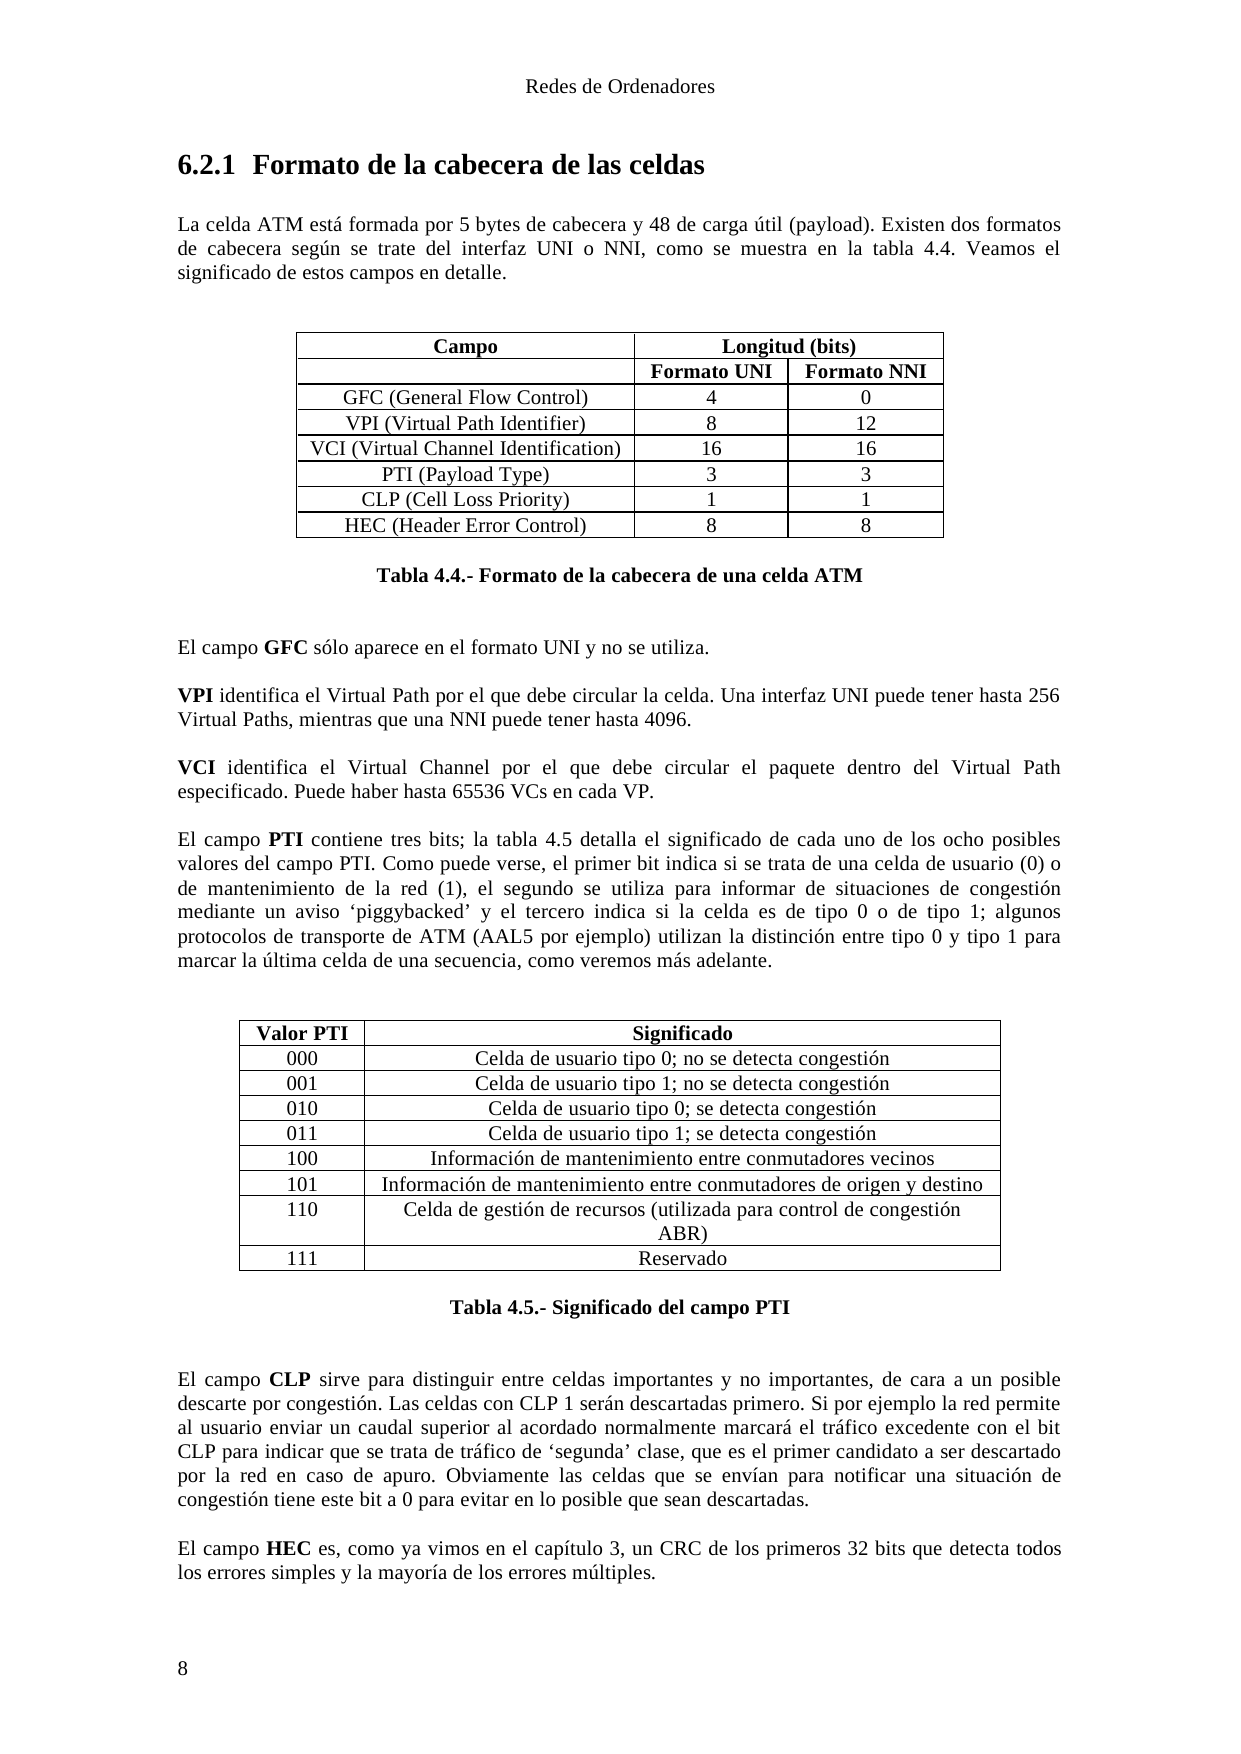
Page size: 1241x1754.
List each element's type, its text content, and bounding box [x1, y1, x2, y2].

table_cell 110 [240, 1196, 364, 1244]
table_cell Formato NNI [789, 359, 943, 383]
table_cell 12 [789, 410, 943, 434]
table_cell 8 [789, 513, 943, 537]
text Tabla 4.5.- Significado del campo PTI [177, 1295, 1063, 1319]
table_cell 111 [240, 1246, 364, 1270]
table_cell Celda de usuario tipo 0; no se detecta congestión [365, 1046, 1000, 1070]
table_cell 1 [635, 487, 787, 511]
text VPI identifica el Virtual Path por el que debe circular la celda. Una interfaz UNI puede tener hasta 256 Virtual Paths, mientras que una NNI puede tener hasta 4096. [177, 683, 1063, 731]
text El campo CLP sirve para distinguir entre celdas importantes y no importantes, de cara a un posible descarte por congestión. Las celdas con CLP 1 serán descartadas primero. Si por ejemplo la red permite al usuario enviar un caudal superior al acordado normalmente marcará el tráfico excedente con el bit CLP para indicar que se trata de tráfico de ‘segunda’ clase, que es el primer candidato a ser descartado por la red en caso de apuro. Obviamente las celdas que se envían para notificar una situación de congestión tiene este bit a 0 para evitar en lo posible que sean descartadas. [177, 1367, 1063, 1511]
text VCI identifica el Virtual Channel por el que debe circular el paquete dentro del Virtual Path especificado. Puede haber hasta 65536 VCs en cada VP. [177, 755, 1063, 803]
table_header Significado [365, 1021, 1000, 1045]
table_cell Reservado [365, 1246, 1000, 1270]
table_cell 000 [240, 1046, 364, 1070]
table_cell 101 [240, 1171, 364, 1195]
table_cell 8 [635, 410, 787, 434]
table_cell 4 [635, 385, 787, 409]
table_cell 3 [635, 462, 787, 486]
table_cell Celda de usuario tipo 1; se detecta congestión [365, 1121, 1000, 1145]
table_cell CLP (Cell Loss Priority) [297, 487, 634, 511]
text El campo GFC sólo aparece en el formato UNI y no se utiliza. [177, 635, 1063, 659]
table_cell Formato UNI [635, 359, 787, 383]
table_cell 100 [240, 1146, 364, 1170]
table_header Longitud (bits) [635, 333, 943, 357]
table_cell 16 [789, 436, 943, 460]
table_cell Información de mantenimiento entre conmutadores de origen y destino [365, 1171, 1000, 1195]
table_header Campo [297, 333, 634, 357]
table_cell 3 [789, 462, 943, 486]
table_header Valor PTI [240, 1021, 364, 1045]
table_cell 16 [635, 436, 787, 460]
table_cell 0 [789, 385, 943, 409]
table_cell 8 [635, 513, 787, 537]
table_cell VCI (Virtual Channel Identification) [297, 435, 634, 460]
table_cell PTI (Payload Type) [297, 461, 634, 486]
table_cell [297, 359, 634, 383]
table_cell 001 [240, 1071, 364, 1095]
text El campo PTI contiene tres bits; la tabla 4.5 detalla el significado de cada uno de los ocho posibles valores del campo PTI. Como puede verse, el primer bit indica si se trata de una celda de usuario (0) o de mantenimiento de la red (1), el segundo se utiliza para informar de situaciones de congestión mediante un aviso ‘piggybacked’ y el tercero indica si la celda es de tipo 0 o de tipo 1; algunos protocolos de transporte de ATM (AAL5 por ejemplo) utilizan la distinción entre tipo 0 y tipo 1 para marcar la última celda de una secuencia, como veremos más adelante. [177, 827, 1063, 972]
text El campo HEC es, como ya vimos en el capítulo 3, un CRC de los primeros 32 bits que detecta todos los errores simples y la mayoría de los errores múltiples. [177, 1535, 1063, 1583]
text La celda ATM está formada por 5 bytes de cabecera y 48 de carga útil (payload). Existen dos formatos de cabecera según se trate del interfaz UNI o NNI, como se muestra en la tabla 4.4. Veamos el significado de estos campos en detalle. [177, 212, 1063, 284]
table_cell 011 [240, 1121, 364, 1145]
table_cell VPI (Virtual Path Identifier) [297, 410, 634, 434]
subtitle Formato de la cabecera de las celdas [177, 148, 1063, 181]
table_cell HEC (Header Error Control) [297, 512, 634, 537]
table_cell Celda de usuario tipo 1; no se detecta congestión [365, 1071, 1000, 1095]
table_cell Información de mantenimiento entre conmutadores vecinos [365, 1146, 1000, 1170]
table_cell GFC (General Flow Control) [297, 384, 634, 409]
text Tabla 4.4.- Formato de la cabecera de una celda ATM [177, 562, 1063, 587]
table_cell Celda de gestión de recursos (utilizada para control de congestión ABR) [365, 1196, 1000, 1244]
table_cell 1 [789, 487, 943, 511]
table_cell Celda de usuario tipo 0; se detecta congestión [365, 1096, 1000, 1120]
table_cell 010 [240, 1096, 364, 1120]
